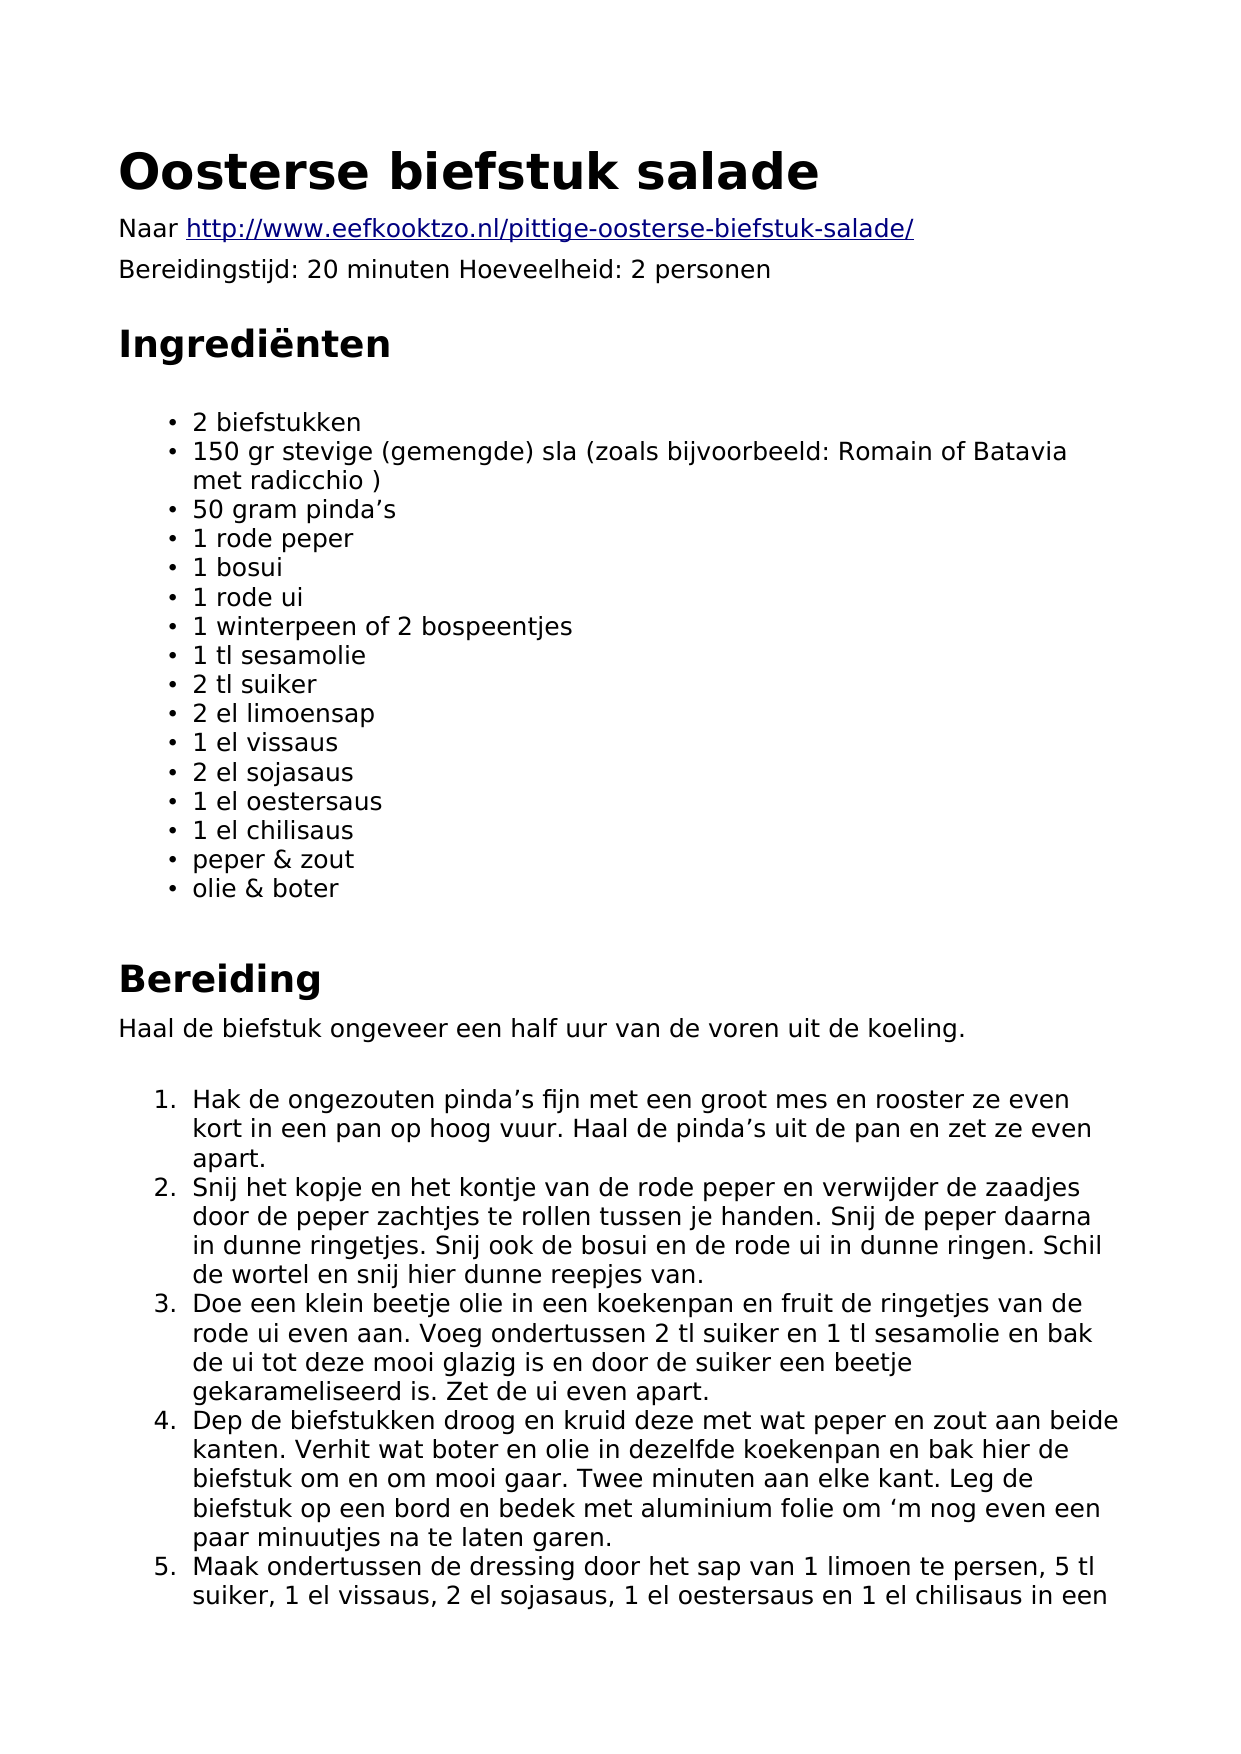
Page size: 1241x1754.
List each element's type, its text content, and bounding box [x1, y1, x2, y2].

list 50 gram pinda’s [177, 495, 1122, 524]
list olie & boter [177, 874, 1122, 904]
list Dep de biefstukken droog en kruid deze met wat peper en zout aan beide kanten. Verhit wat boter en olie in dezelfde koekenpan en bak hier de biefstuk om en om mooi gaar. Twee minuten aan elke kant. Leg de biefstuk op een bord en bedek met aluminium folie om ‘m nog even een paar minuutjes na te laten garen. [177, 1406, 1122, 1552]
text Naar http://www.eefkooktzo.nl/pittige-oosterse-biefstuk-salade/ [118, 214, 1122, 243]
list peper & zout [177, 845, 1122, 874]
subtitle Oosterse biefstuk salade [118, 143, 1122, 201]
list Hak de ongezouten pinda’s fijn met een groot mes en rooster ze even kort in een pan op hoog vuur. Haal de pinda’s uit de pan en zet ze even apart. [177, 1085, 1122, 1173]
subtitle Ingrediënten [118, 322, 1122, 366]
list 1 bosui [177, 554, 1122, 583]
list 1 winterpeen of 2 bospeentjes [177, 612, 1122, 641]
list Maak ondertussen de dressing door het sap van 1 limoen te persen, 5 tl suiker, 1 el vissaus, 2 el sojasaus, 1 el oestersaus en 1 el chilisaus in een [177, 1552, 1122, 1610]
list 2 biefstukken [177, 408, 1122, 437]
list 2 el limoensap [177, 699, 1122, 729]
list 1 rode ui [177, 583, 1122, 612]
text Bereidingstijd: 20 minuten Hoeveelheid: 2 personen [118, 256, 1122, 285]
list 2 tl suiker [177, 670, 1122, 699]
list Snij het kopje en het kontje van de rode peper en verwijder de zaadjes door de peper zachtjes te rollen tussen je handen. Snij de peper daarna in dunne ringetjes. Snij ook de bosui en de rode ui in dunne ringen. Schil de wortel en snij hier dunne reepjes van. [177, 1173, 1122, 1289]
text Haal de biefstuk ongeveer een half uur van de voren uit de koeling. [118, 1014, 1122, 1043]
list 1 el vissaus [177, 729, 1122, 758]
list 1 rode peper [177, 524, 1122, 554]
list 1 el oestersaus [177, 787, 1122, 816]
list 150 gr stevige (gemengde) sla (zoals bijvoorbeeld: Romain of Batavia met radicchio ) [177, 437, 1122, 495]
list 2 el sojasaus [177, 758, 1122, 787]
list 1 el chilisaus [177, 816, 1122, 845]
list 1 tl sesamolie [177, 641, 1122, 670]
list Doe een klein beetje olie in een koekenpan en fruit de ringetjes van de rode ui even aan. Voeg ondertussen 2 tl suiker en 1 tl sesamolie en bak de ui tot deze mooi glazig is en door de suiker een beetje gekarameliseerd is. Zet de ui even apart. [177, 1289, 1122, 1406]
subtitle Bereiding [118, 958, 1122, 1002]
